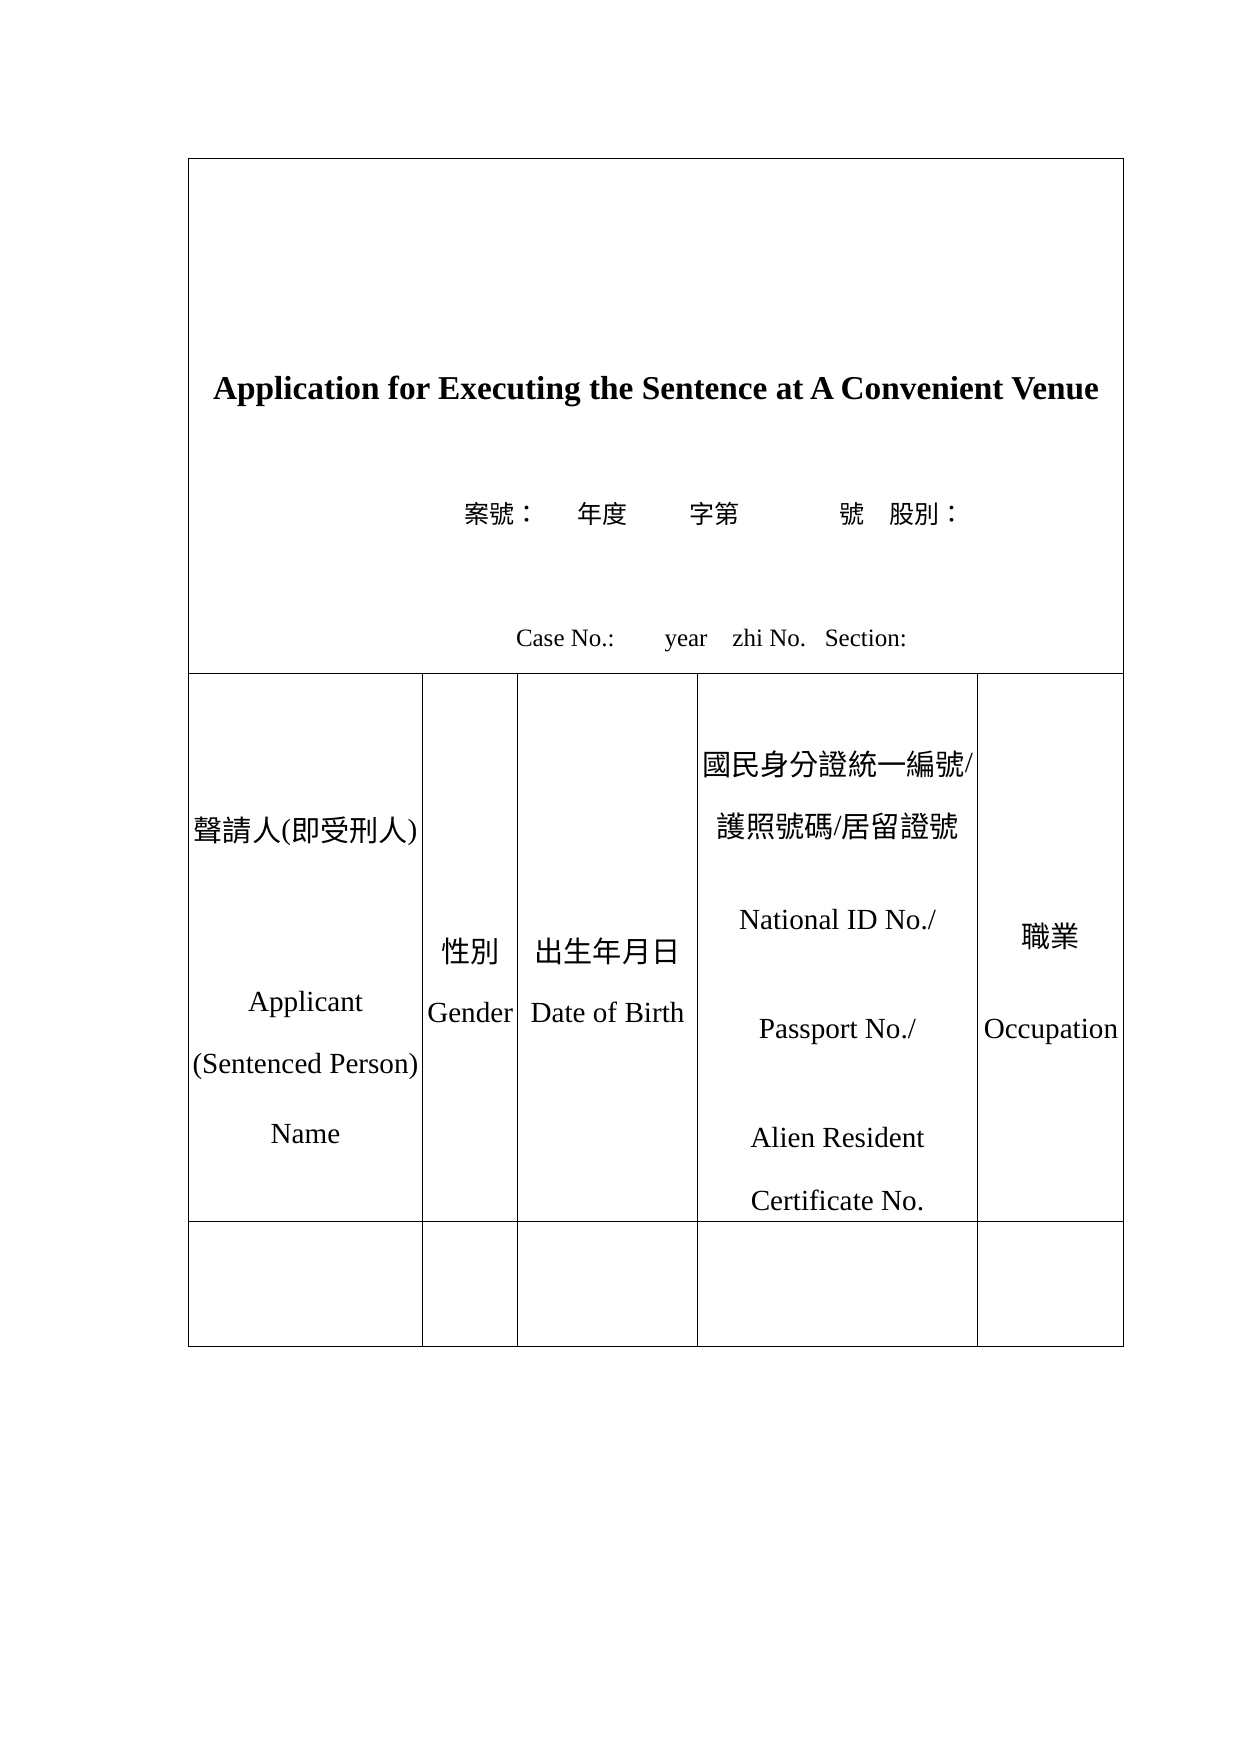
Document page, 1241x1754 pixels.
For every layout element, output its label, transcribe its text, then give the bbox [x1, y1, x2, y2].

table_cell [978, 1222, 1123, 1346]
table_cell 性別 Gender [423, 674, 517, 1221]
table_cell [518, 1222, 697, 1346]
table_cell 國民身分證統一編號/護照號碼/居留證號 National ID No./ Passport No./ Alien Resident Certificate No. [698, 674, 977, 1221]
table_cell [423, 1222, 517, 1346]
table_cell 出生年月日 Date of Birth [518, 674, 697, 1221]
table_cell [189, 1222, 422, 1346]
table_header Application for Executing the Sentence at A Convenient Venue 案號： 年度 字第 號 股別： Case No.: year zhi No. Section: [189, 159, 1123, 672]
table_cell 職業 Occupation [978, 674, 1123, 1221]
table_cell 聲請人(即受刑人) Applicant (Sentenced Person) Name [189, 674, 422, 1221]
table_cell [698, 1222, 977, 1346]
